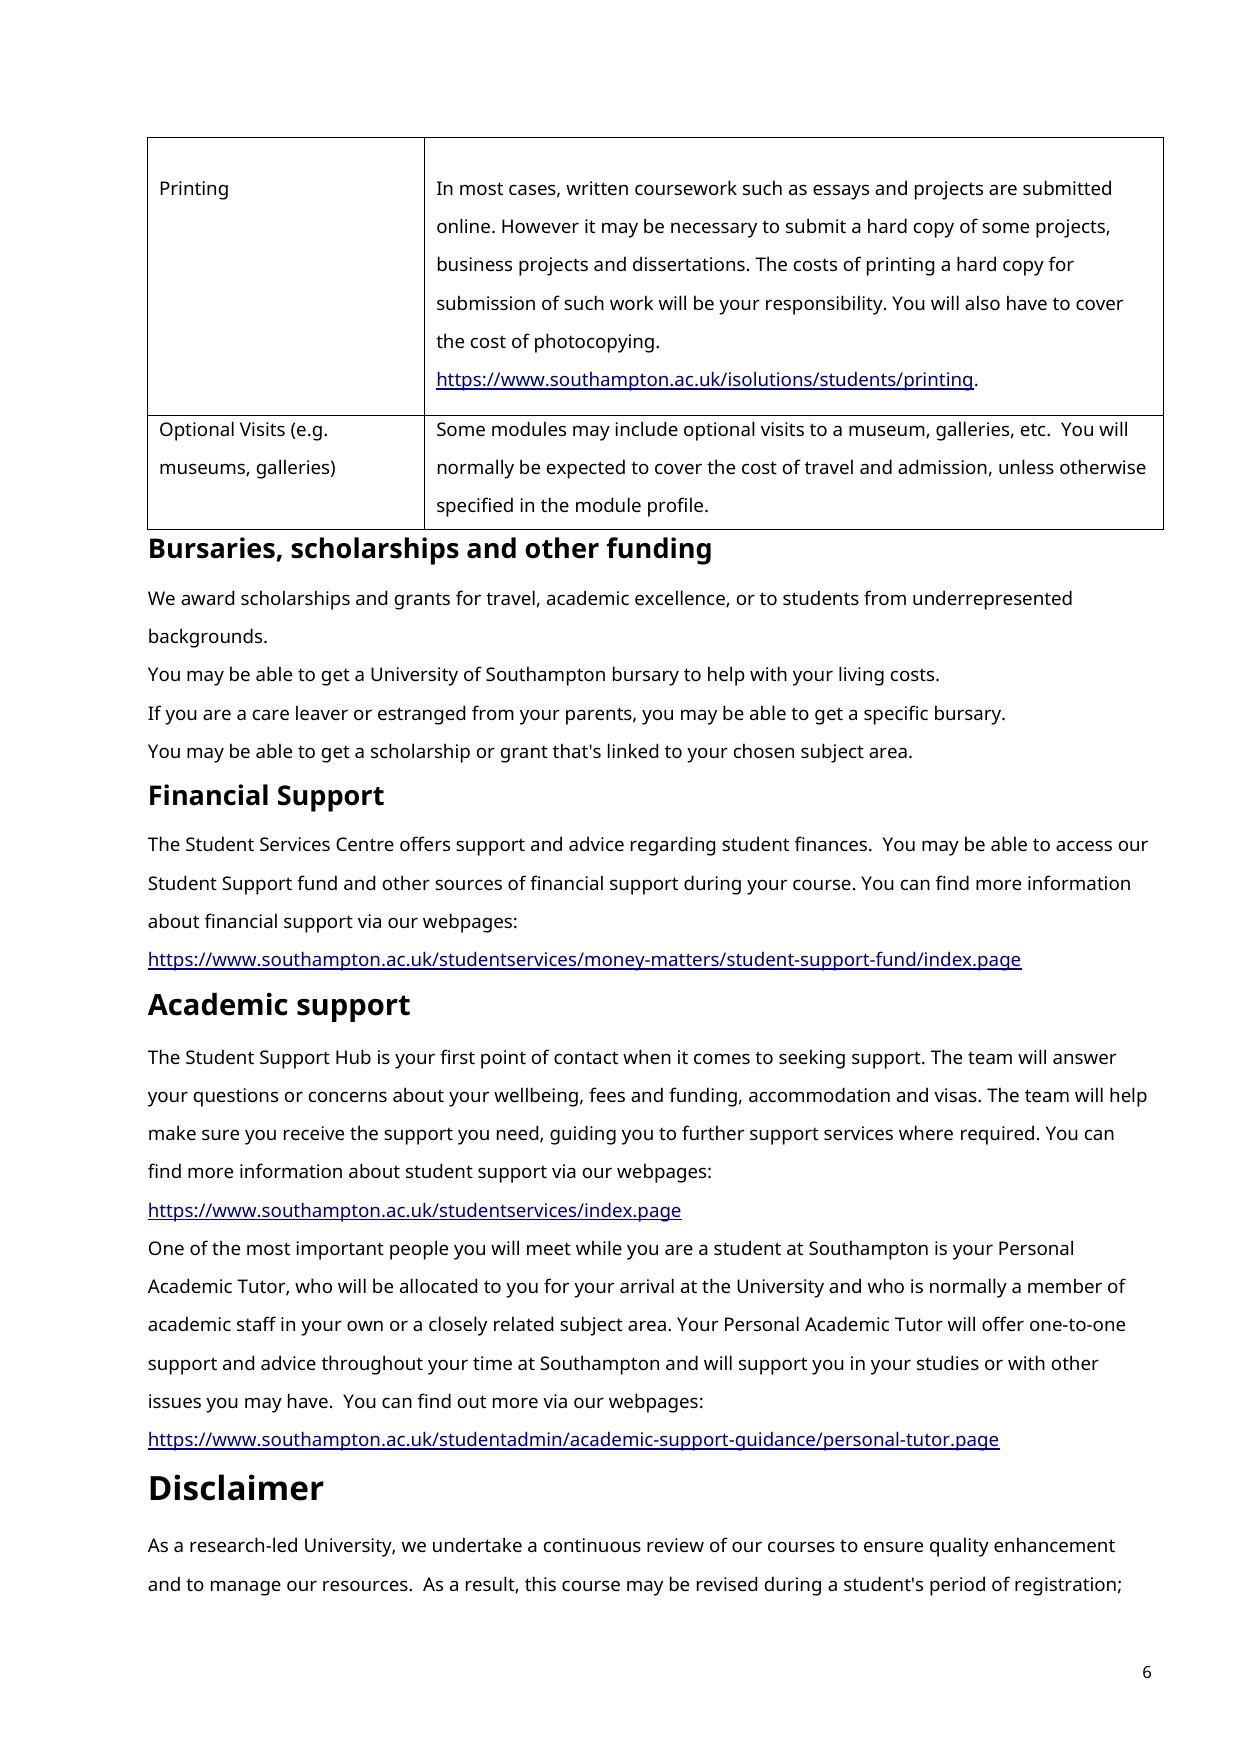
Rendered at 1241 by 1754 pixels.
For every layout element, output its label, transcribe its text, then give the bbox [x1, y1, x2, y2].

text The Student Support Hub is your first point of contact when it comes to seeking support. The team will answer your questions or concerns about your wellbeing, fees and funding, accommodation and visas. The team will help make sure you receive the support you need, guiding you to further support services where required. You can find more information about student support via our webpages: [148, 1044, 1152, 1184]
table_cell Optional Visits (e.g. museums, galleries) [148, 416, 424, 529]
table_cell Printing [148, 138, 424, 415]
text You may be able to get a University of Southampton bursary to help with your living costs. [148, 662, 1152, 687]
text https://www.southampton.ac.uk/studentadmin/academic-support-guidance/personal-tutor.page [148, 1426, 1152, 1452]
text As a research-led University, we undertake a continuous review of our courses to ensure quality enhancement and to manage our resources. As a result, this course may be revised during a student's period of registration; [148, 1533, 1152, 1597]
text One of the most important people you will meet while you are a student at Southampton is your Personal Academic Tutor, who will be allocated to you for your arrival at the University and who is normally a member of academic staff in your own or a closely related subject area. Your Personal Academic Tutor will offer one-to-one support and advice throughout your time at Southampton and will support you in your studies or with other issues you may have. You can find out more via our webpages: [148, 1235, 1152, 1414]
subtitle Bursaries, scholarships and other funding [148, 530, 1152, 567]
subtitle Academic support [148, 985, 1152, 1024]
text You may be able to get a scholarship or grant that's linked to your chosen subject area. [148, 738, 1152, 764]
table_cell Some modules may include optional visits to a museum, galleries, etc. You will normally be expected to cover the cost of travel and admission, unless otherwise specified in the module profile. [425, 416, 1163, 529]
subtitle Disclaimer [148, 1465, 1152, 1510]
table_cell In most cases, written coursework such as essays and projects are submitted online. However it may be necessary to submit a hard copy of some projects, business projects and dissertations. The costs of printing a hard copy for submission of such work will be your responsibility. You will also have to cover the cost of photocopying. https://www.southampton.ac.uk/isolutions/students/printing. [425, 138, 1163, 415]
subtitle Financial Support [148, 776, 1152, 813]
text If you are a care leaver or estranged from your parents, you may be able to get a specific bursary. [148, 700, 1152, 726]
text https://www.southampton.ac.uk/studentservices/index.page [148, 1197, 1152, 1223]
text The Student Services Centre offers support and advice regarding student finances. You may be able to access our Student Support fund and other sources of financial support during your course. You can find more information about financial support via our webpages: https://www.southampton.ac.uk/studentservices/money-matters/student-support-fund/index.page [148, 832, 1152, 972]
text We award scholarships and grants for travel, academic excellence, or to students from underrepresented backgrounds. [148, 585, 1152, 649]
